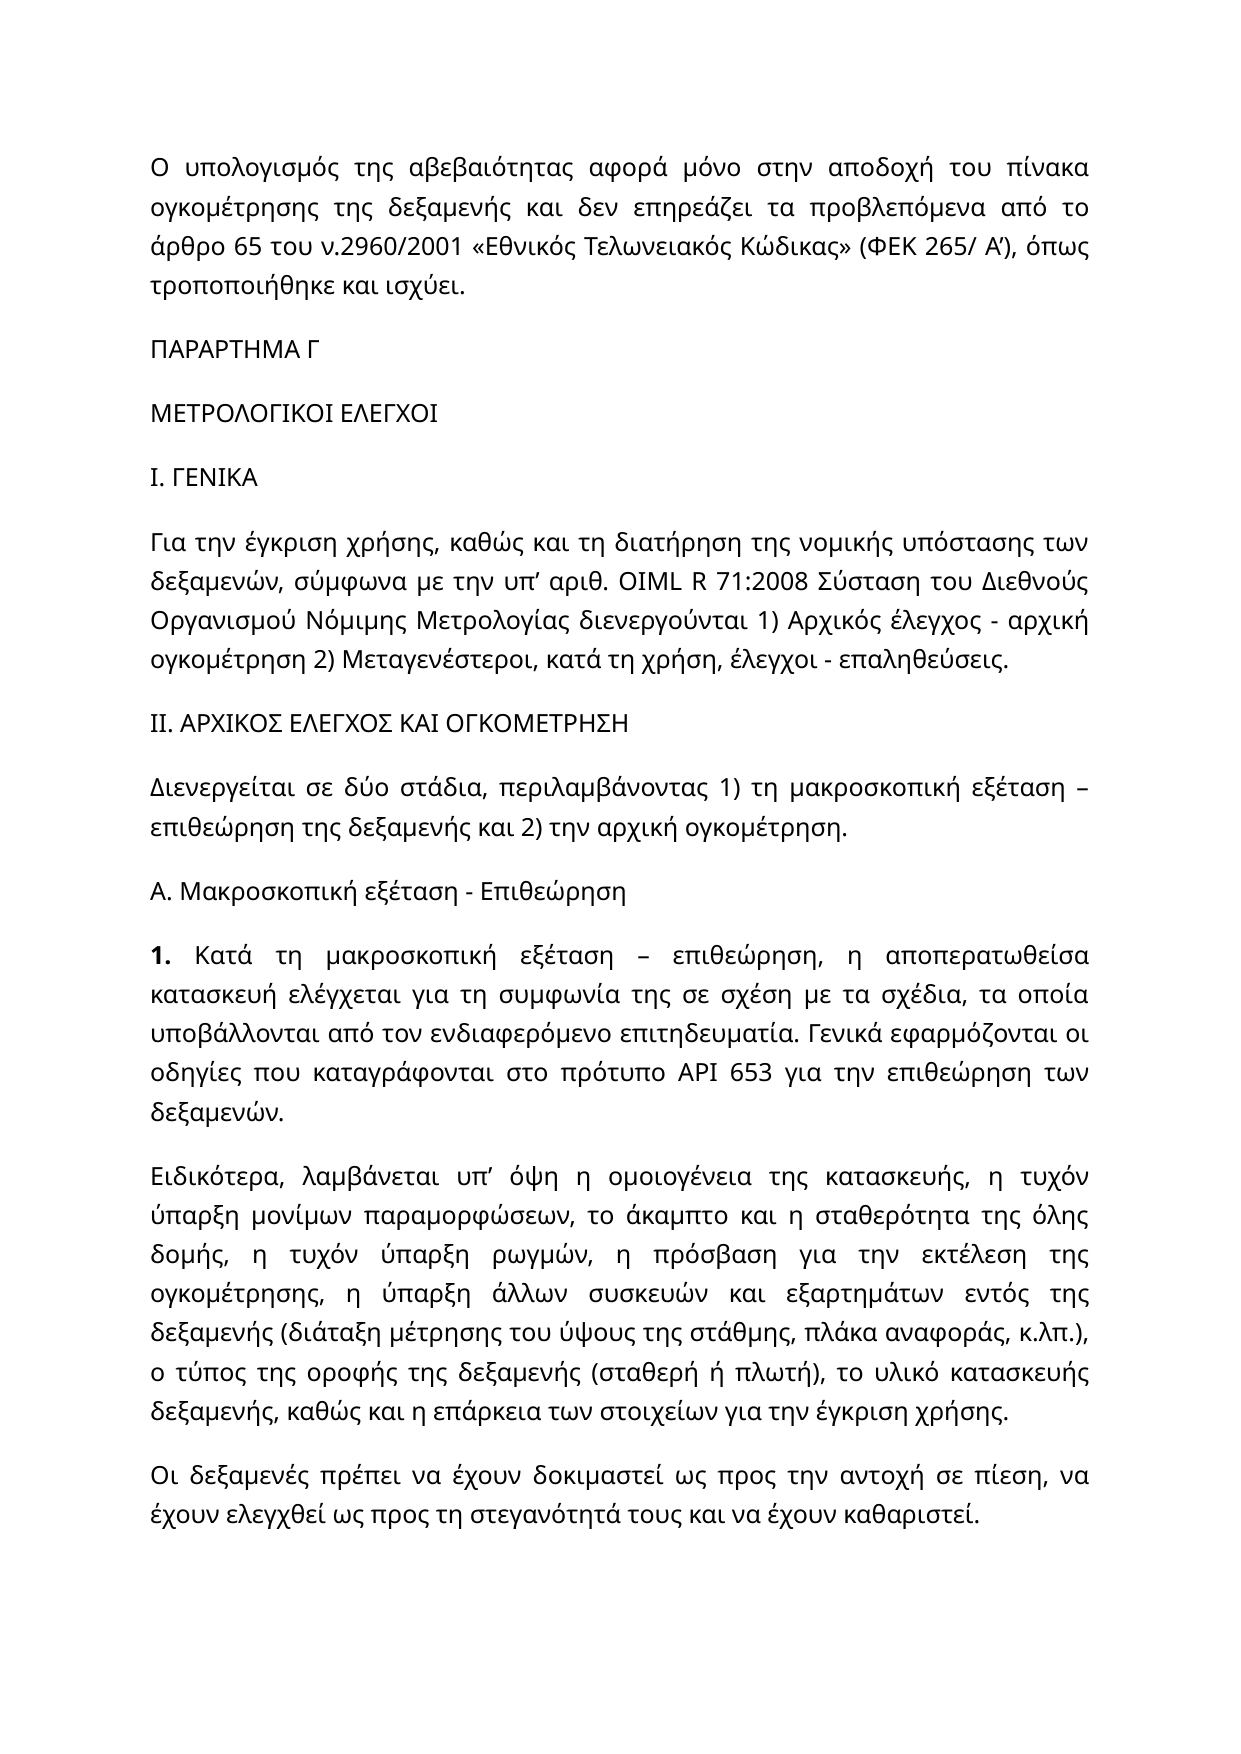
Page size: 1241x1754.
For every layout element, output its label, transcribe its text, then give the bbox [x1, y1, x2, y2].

text I. ΓΕΝΙΚΑ [150, 460, 1090, 494]
text ΠΑΡΑΡΤΗΜΑ Γ [150, 332, 1090, 366]
text Οι δεξαμενές πρέπει να έχουν δοκιμαστεί ως προς την αντοχή σε πίεση, να έχουν ελεγχθεί ως προς τη στεγανότητά τους και να έχουν καθαριστεί. [150, 1457, 1090, 1531]
text II. ΑΡΧΙΚΟΣ ΕΛΕΓΧΟΣ ΚΑΙ ΟΓΚΟΜΕΤΡΗΣΗ [150, 706, 1090, 740]
text Ο υπολογισμός της αβεβαιότητας αφορά μόνο στην αποδοχή του πίνακα ογκομέτρησης της δεξαμενής και δεν επηρεάζει τα προβλεπόμενα από το άρθρο 65 του ν.2960/2001 «Εθνικός Τελωνειακός Κώδικας» (ΦΕΚ 265/ Α’), όπως τροποποιήθηκε και ισχύει. [150, 150, 1090, 302]
text A. Μακροσκοπική εξέταση - Επιθεώρηση [150, 873, 1090, 907]
text Διενεργείται σε δύο στάδια, περιλαμβάνοντας 1) τη μακροσκοπική εξέταση – επιθεώρηση της δεξαμενής και 2) την αρχική ογκομέτρηση. [150, 770, 1090, 843]
text Για την έγκριση χρήσης, καθώς και τη διατήρηση της νομικής υπόστασης των δεξαμενών, σύμφωνα με την υπ’ αριθ. OIML R 71:2008 Σύσταση του Διεθνούς Οργανισμού Νόμιμης Μετρολογίας διενεργούνται 1) Αρχικός έλεγχος - αρχική ογκομέτρηση 2) Μεταγενέστεροι, κατά τη χρήση, έλεγχοι - επαληθεύσεις. [150, 524, 1090, 676]
text 1. Κατά τη μακροσκοπική εξέταση – επιθεώρηση, η αποπερατωθείσα κατασκευή ελέγχεται για τη συμφωνία της σε σχέση με τα σχέδια, τα οποία υποβάλλονται από τον ενδιαφερόμενο επιτηδευματία. Γενικά εφαρμόζονται οι οδηγίες που καταγράφονται στο πρότυπο ΑΡΙ 653 για την επιθεώρηση των δεξαμενών. [150, 937, 1090, 1128]
text ΜΕΤΡΟΛΟΓΙΚΟΙ ΕΛΕΓΧΟΙ [150, 396, 1090, 430]
text Ειδικότερα, λαμβάνεται υπ’ όψη η ομοιογένεια της κατασκευής, η τυχόν ύπαρξη μονίμων παραμορφώσεων, το άκαμπτο και η σταθερότητα της όλης δομής, η τυχόν ύπαρξη ρωγμών, η πρόσβαση για την εκτέλεση της ογκομέτρησης, η ύπαρξη άλλων συσκευών και εξαρτημάτων εντός της δεξαμενής (διάταξη μέτρησης του ύψους της στάθμης, πλάκα αναφοράς, κ.λπ.), ο τύπος της οροφής της δεξαμενής (σταθερή ή πλωτή), το υλικό κατασκευής δεξαμενής, καθώς και η επάρκεια των στοιχείων για την έγκριση χρήσης. [150, 1158, 1090, 1427]
